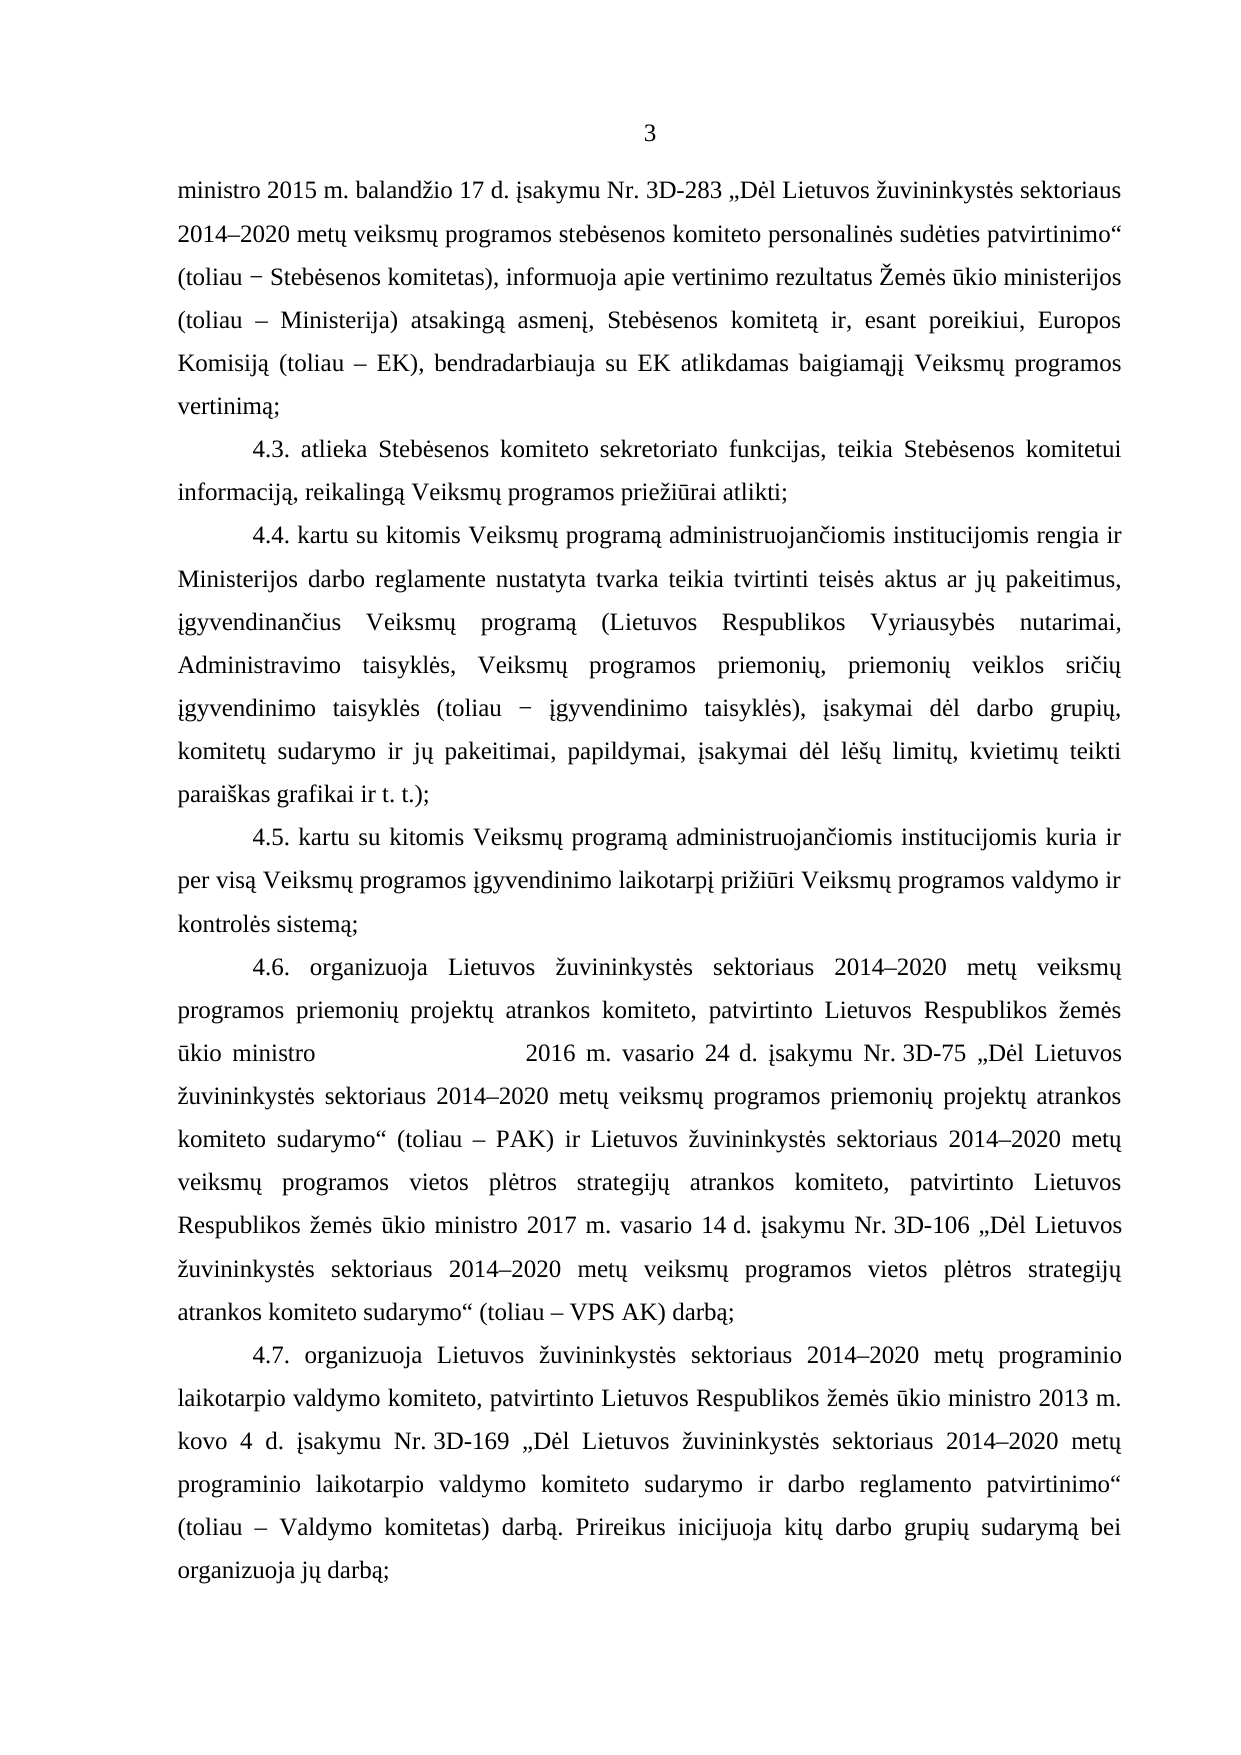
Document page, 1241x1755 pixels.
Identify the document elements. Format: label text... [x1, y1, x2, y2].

text ministro 2015 m. balandžio 17 d. įsakymu Nr. 3D-283 „Dėl Lietuvos žuvininkystės sektoriaus 2014–2020 metų veiksmų programos stebėsenos komiteto personalinės sudėties patvirtinimo“ (toliau − Stebėsenos komitetas), informuoja apie vertinimo rezultatus Žemės ūkio ministerijos (toliau – Ministerija) atsakingą asmenį, Stebėsenos komitetą ir, esant poreikiui, Europos Komisiją (toliau – EK), bendradarbiauja su EK atlikdamas baigiamąjį Veiksmų programos vertinimą; [177, 176, 1122, 420]
text 4.5. kartu su kitomis Veiksmų programą administruojančiomis institucijomis kuria ir per visą Veiksmų programos įgyvendinimo laikotarpį prižiūri Veiksmų programos valdymo ir kontrolės sistemą; [177, 822, 1122, 937]
text 4.4. kartu su kitomis Veiksmų programą administruojančiomis institucijomis rengia ir Ministerijos darbo reglamente nustatyta tvarka teikia tvirtinti teisės aktus ar jų pakeitimus, įgyvendinančius Veiksmų programą (Lietuvos Respublikos Vyriausybės nutarimai, Administravimo taisyklės, Veiksmų programos priemonių, priemonių veiklos sričių įgyvendinimo taisyklės (toliau − įgyvendinimo taisyklės), įsakymai dėl darbo grupių, komitetų sudarymo ir jų pakeitimai, papildymai, įsakymai dėl lėšų limitų, kvietimų teikti paraiškas grafikai ir t. t.); [177, 521, 1122, 808]
text 4.6. organizuoja Lietuvos žuvininkystės sektoriaus 2014–2020 metų veiksmų programos priemonių projektų atrankos komiteto, patvirtinto Lietuvos Respublikos žemės ūkio ministro 2016 m. vasario 24 d. įsakymu Nr. 3D-75 „Dėl Lietuvos žuvininkystės sektoriaus 2014–2020 metų veiksmų programos priemonių projektų atrankos komiteto sudarymo“ (toliau – PAK) ir Lietuvos žuvininkystės sektoriaus 2014–2020 metų veiksmų programos vietos plėtros strategijų atrankos komiteto, patvirtinto Lietuvos Respublikos žemės ūkio ministro 2017 m. vasario 14 d. įsakymu Nr. 3D-106 „Dėl Lietuvos žuvininkystės sektoriaus 2014–2020 metų veiksmų programos vietos plėtros strategijų atrankos komiteto sudarymo“ (toliau – VPS AK) darbą; [177, 952, 1122, 1326]
text 4.3. atlieka Stebėsenos komiteto sekretoriato funkcijas, teikia Stebėsenos komitetui informaciją, reikalingą Veiksmų programos priežiūrai atlikti; [177, 434, 1122, 506]
text 4.7. organizuoja Lietuvos žuvininkystės sektoriaus 2014–2020 metų programinio laikotarpio valdymo komiteto, patvirtinto Lietuvos Respublikos žemės ūkio ministro 2013 m. kovo 4 d. įsakymu Nr. 3D-169 „Dėl Lietuvos žuvininkystės sektoriaus 2014–2020 metų programinio laikotarpio valdymo komiteto sudarymo ir darbo reglamento patvirtinimo“ (toliau – Valdymo komitetas) darbą. Prireikus inicijuoja kitų darbo grupių sudarymą bei organizuoja jų darbą; [177, 1340, 1122, 1584]
